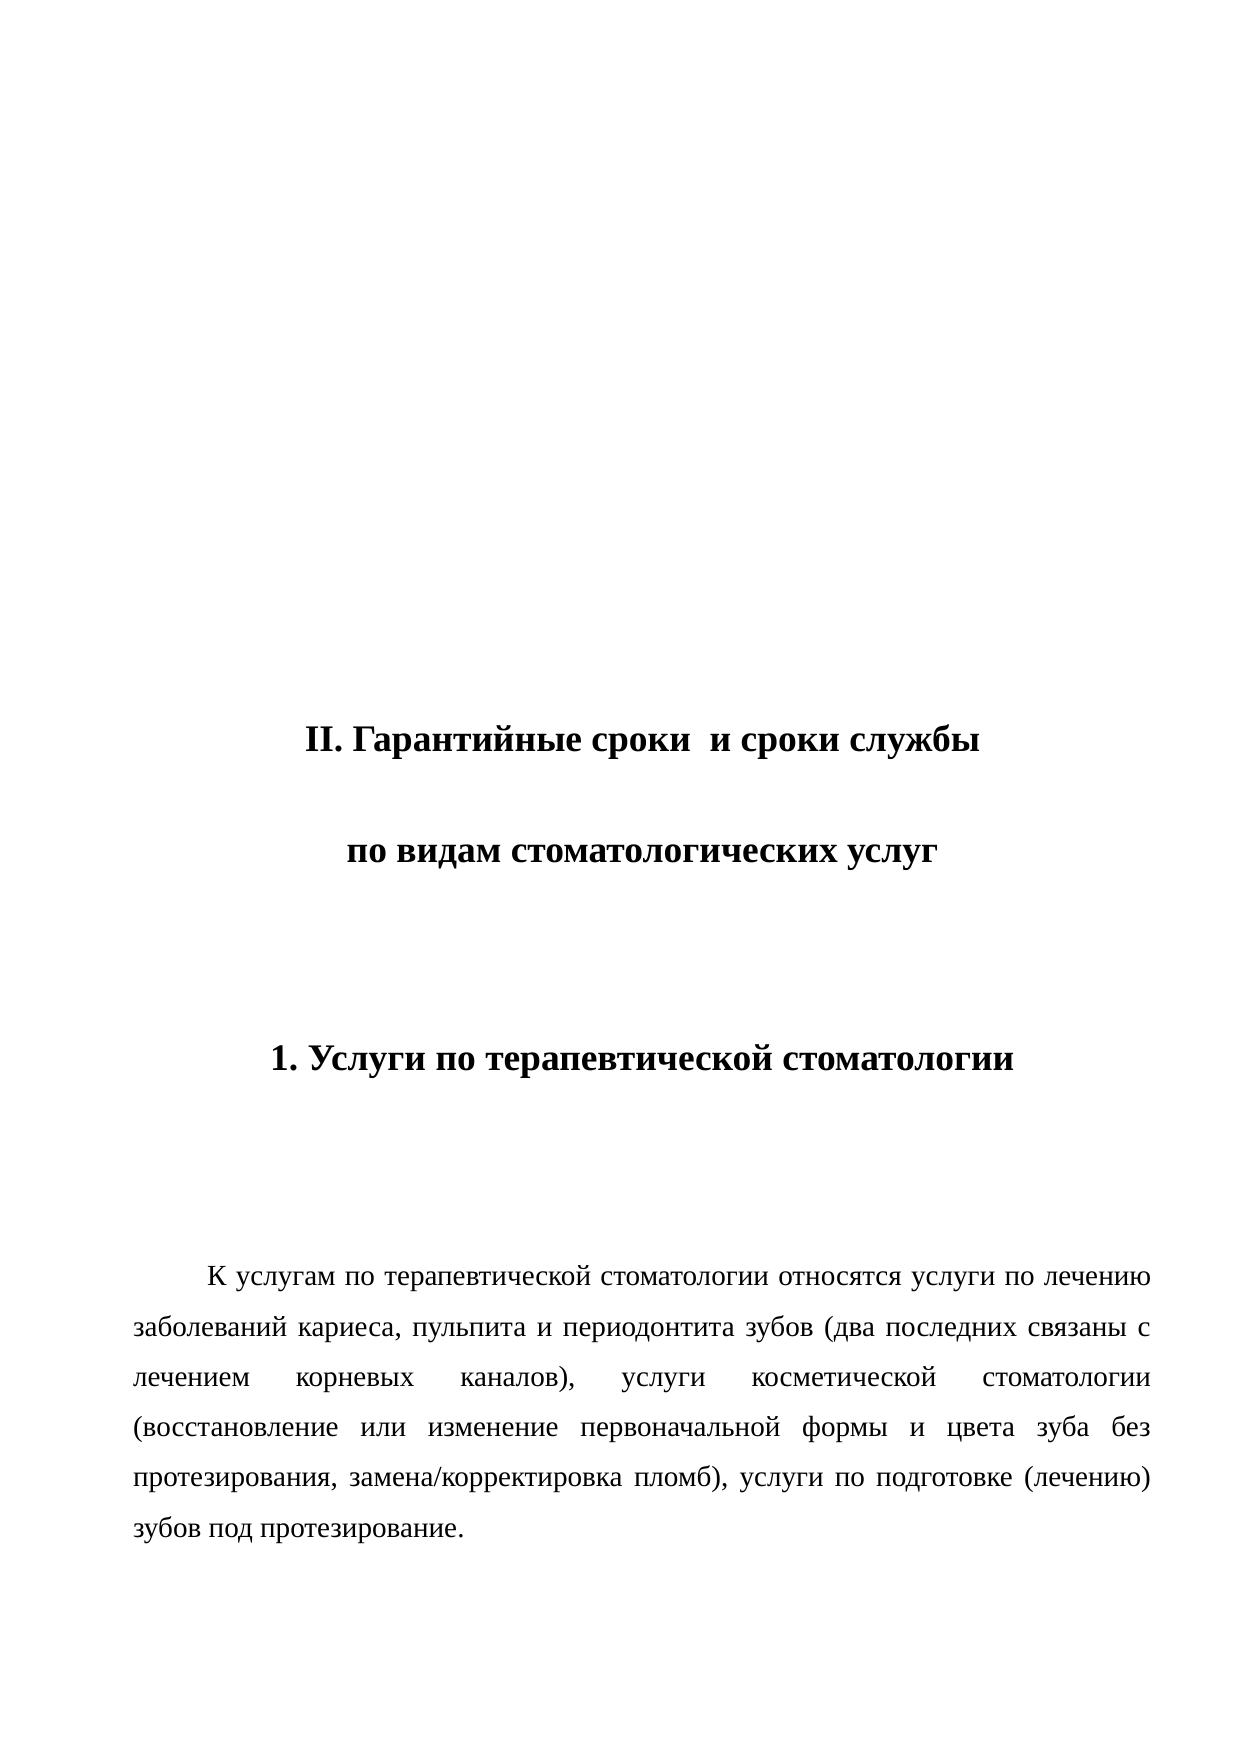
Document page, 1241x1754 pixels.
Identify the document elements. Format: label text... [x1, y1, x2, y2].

text II. Гарантийные сроки и сроки службы [133, 717, 1152, 760]
text по видам стоматологических услуг [133, 827, 1152, 870]
text 1. Услуги по терапевтической стоматологии [133, 1035, 1152, 1078]
text К услугам по терапевтической стоматологии относятся услуги по лечению заболеваний кариеса, пульпита и периодонтита зубов (два последних связаны с лечением корневых каналов), услуги косметической стоматологии (восстановление или изменение первоначальной формы и цвета зуба без протезирования, замена/корректировка пломб), услуги по подготовке (лечению) зубов под протезирование. [133, 1258, 1152, 1543]
